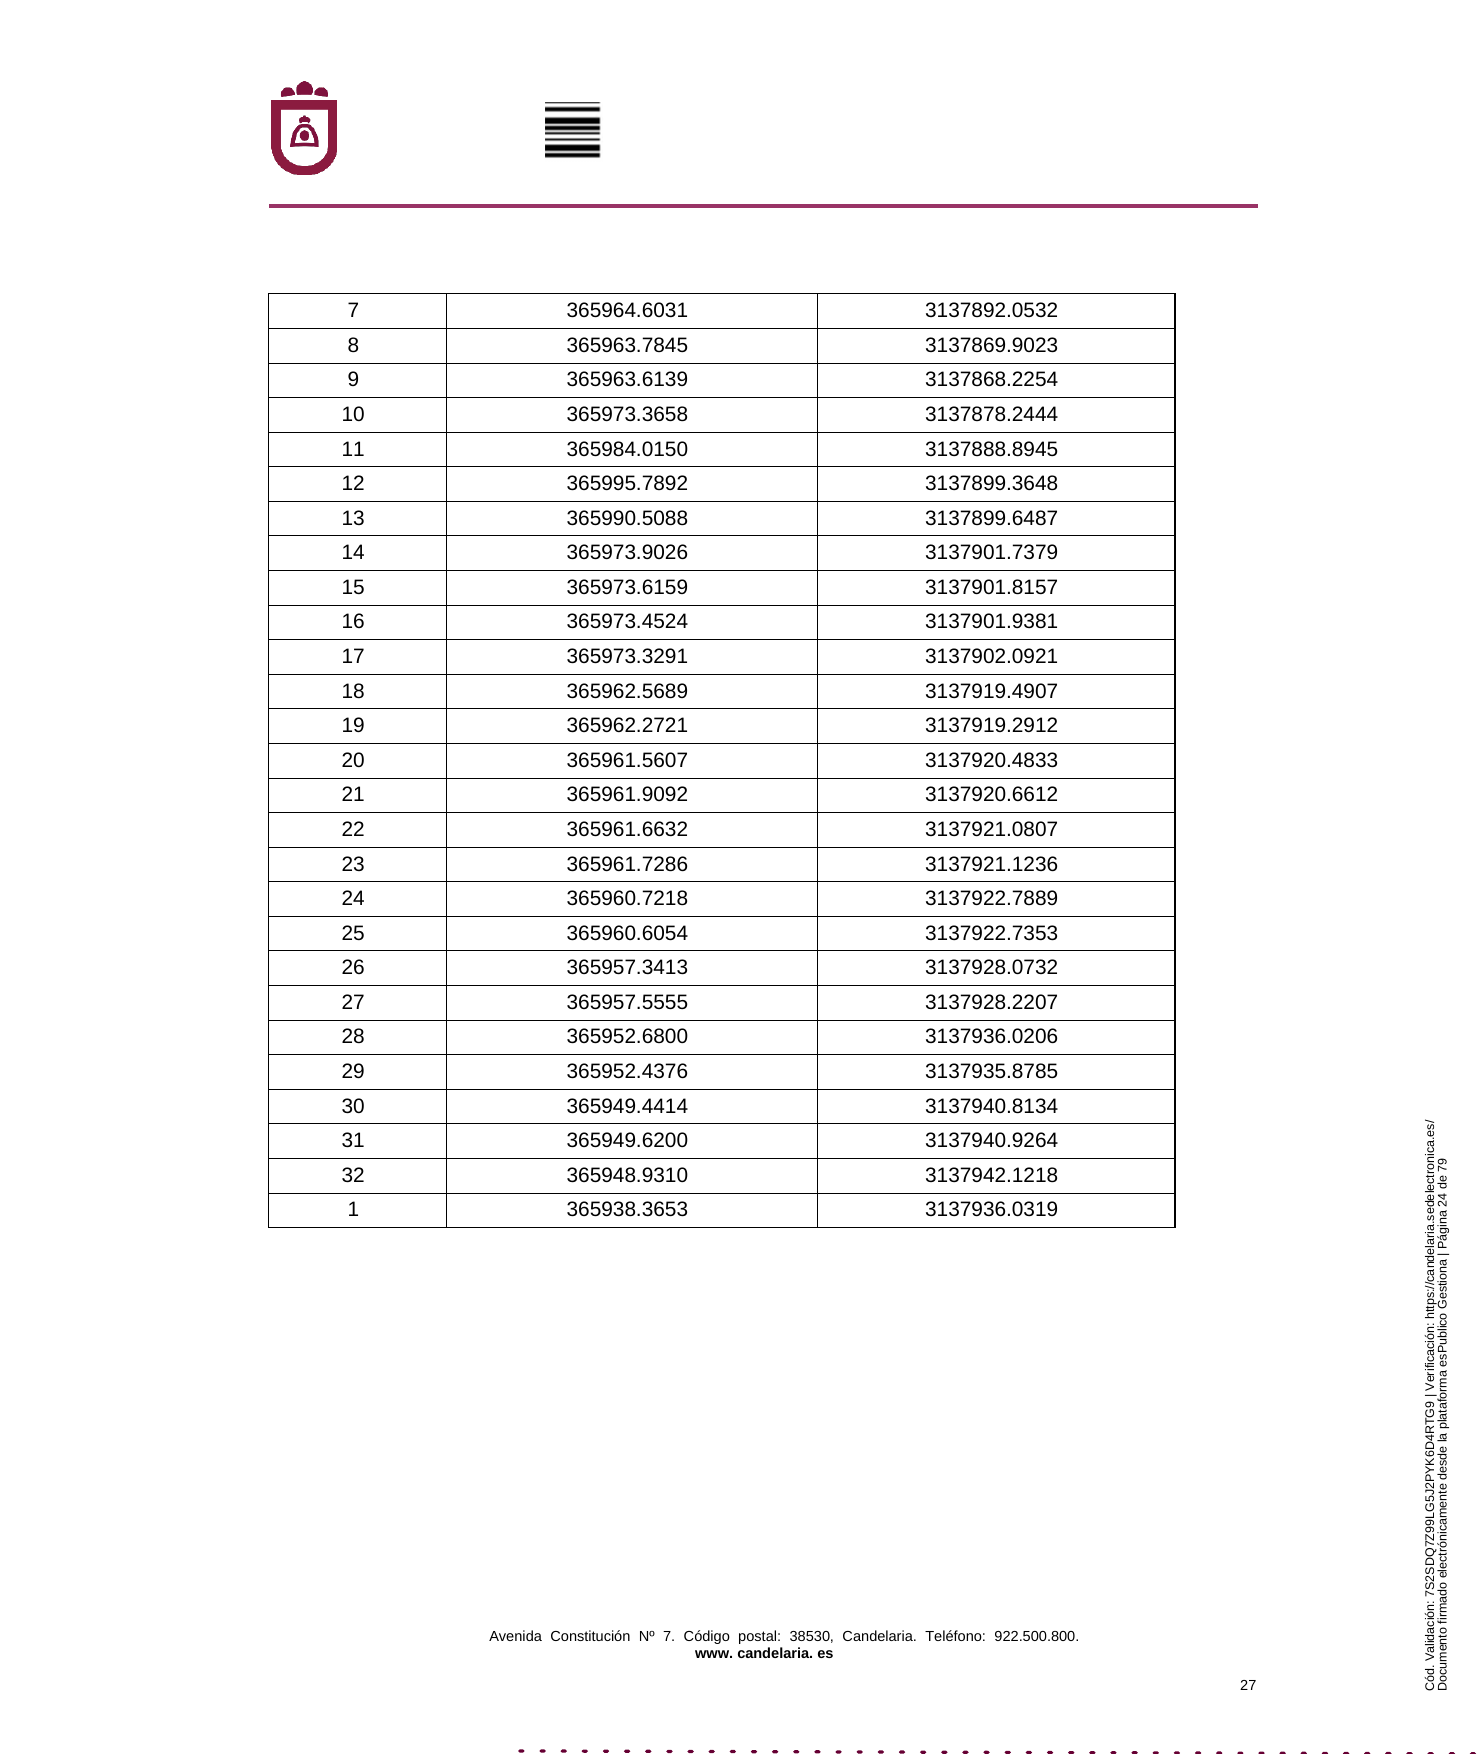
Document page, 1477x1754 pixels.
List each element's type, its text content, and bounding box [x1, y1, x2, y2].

table_cell 3137935.8785 [818, 1055, 1174, 1089]
table_cell 16 [269, 606, 446, 639]
table_cell 3137942.1218 [818, 1159, 1174, 1192]
table_cell 365952.6800 [447, 1021, 817, 1054]
table_cell 365962.5689 [447, 675, 817, 708]
table_cell 365962.2721 [447, 709, 817, 743]
table_cell 21 [269, 779, 446, 812]
table_cell 19 [269, 709, 446, 743]
table_cell [1176, 708, 1180, 743]
table_cell 365961.9092 [447, 779, 817, 812]
table_cell 3137936.0206 [818, 1021, 1174, 1054]
table_cell 30 [269, 1090, 446, 1123]
table_cell 3137868.2254 [818, 364, 1174, 397]
table_cell [1176, 1158, 1180, 1192]
table_cell 365995.7892 [447, 467, 817, 501]
table_cell 365990.5088 [447, 502, 817, 535]
table_cell 365973.3658 [447, 398, 817, 432]
table_cell [1176, 1123, 1180, 1158]
table_cell 365938.3653 [447, 1194, 817, 1227]
table_cell 25 [269, 917, 446, 950]
table_cell [1176, 293, 1180, 328]
table_cell 3137892.0532 [818, 294, 1174, 328]
table_cell 3137936.0319 [818, 1194, 1174, 1227]
table_cell 24 [269, 882, 446, 916]
table_cell [1176, 1054, 1180, 1089]
table_cell 3137899.3648 [818, 467, 1174, 501]
table_cell [1176, 985, 1180, 1019]
table_cell 17 [269, 640, 446, 674]
table_cell 365960.7218 [447, 882, 817, 916]
table_cell 365961.5607 [447, 744, 817, 777]
table_cell 3137899.6487 [818, 502, 1174, 535]
table_cell 31 [269, 1124, 446, 1158]
table_cell 365952.4376 [447, 1055, 817, 1089]
table_cell 18 [269, 675, 446, 708]
table_cell 365948.9310 [447, 1159, 817, 1192]
table_cell 3137888.8945 [818, 433, 1174, 466]
table_cell 365961.7286 [447, 848, 817, 881]
table_cell [1176, 674, 1180, 708]
table_cell 365949.6200 [447, 1124, 817, 1158]
table_cell [1176, 1020, 1180, 1054]
table_cell 365973.6159 [447, 571, 817, 604]
table_cell 26 [269, 951, 446, 985]
table_cell 365973.3291 [447, 640, 817, 674]
table_cell 3137920.4833 [818, 744, 1174, 777]
table_cell 365961.6632 [447, 813, 817, 847]
table_cell 3137928.0732 [818, 951, 1174, 985]
table_cell 29 [269, 1055, 446, 1089]
table_cell 365973.9026 [447, 536, 817, 570]
table_cell 10 [269, 398, 446, 432]
table_cell 3137869.9023 [818, 329, 1174, 362]
table_cell [1176, 950, 1180, 985]
table_cell 3137928.2207 [818, 986, 1174, 1019]
table_cell [1176, 1193, 1180, 1227]
table_cell [1176, 1089, 1180, 1123]
table_cell 3137921.0807 [818, 813, 1174, 847]
table_cell [1176, 639, 1180, 674]
table_cell [1176, 605, 1180, 639]
table_cell [1176, 466, 1180, 501]
table_cell 3137901.8157 [818, 571, 1174, 604]
table_cell 12 [269, 467, 446, 501]
table_cell [1176, 847, 1180, 881]
table_cell 9 [269, 364, 446, 397]
table_cell 365963.7845 [447, 329, 817, 362]
table_cell 11 [269, 433, 446, 466]
table_cell 14 [269, 536, 446, 570]
table_cell 365984.0150 [447, 433, 817, 466]
table_cell [1176, 570, 1180, 604]
table_cell [1176, 881, 1180, 916]
table_cell 3137920.6612 [818, 779, 1174, 812]
table_cell [1176, 916, 1180, 950]
table_cell 3137919.2912 [818, 709, 1174, 743]
table_cell 7 [269, 294, 446, 328]
table_cell 365957.3413 [447, 951, 817, 985]
table_cell 3137922.7889 [818, 882, 1174, 916]
table_cell [1176, 328, 1180, 362]
table_cell 3137940.8134 [818, 1090, 1174, 1123]
table_cell [1176, 432, 1180, 466]
table_cell [1176, 778, 1180, 812]
table_cell [1176, 535, 1180, 570]
table_cell 365973.4524 [447, 606, 817, 639]
table_cell [1176, 743, 1180, 777]
table_cell 20 [269, 744, 446, 777]
table_cell 3137902.0921 [818, 640, 1174, 674]
table_cell [1176, 812, 1180, 847]
table_cell 23 [269, 848, 446, 881]
table_cell 15 [269, 571, 446, 604]
table_cell 3137919.4907 [818, 675, 1174, 708]
table_cell 3137901.7379 [818, 536, 1174, 570]
table_cell 365964.6031 [447, 294, 817, 328]
table_cell [1176, 363, 1180, 397]
table_cell [1176, 501, 1180, 535]
table_cell 28 [269, 1021, 446, 1054]
table_cell [1176, 397, 1180, 432]
table_cell 3137921.1236 [818, 848, 1174, 881]
table_cell 8 [269, 329, 446, 362]
table_cell 365957.5555 [447, 986, 817, 1019]
table_cell 32 [269, 1159, 446, 1192]
table_cell 3137878.2444 [818, 398, 1174, 432]
table_cell 3137922.7353 [818, 917, 1174, 950]
table_cell 365949.4414 [447, 1090, 817, 1123]
table_cell 3137940.9264 [818, 1124, 1174, 1158]
table_cell 1 [269, 1194, 446, 1227]
table_cell 3137901.9381 [818, 606, 1174, 639]
table_cell 27 [269, 986, 446, 1019]
table_cell 365963.6139 [447, 364, 817, 397]
table_cell 22 [269, 813, 446, 847]
table_cell 13 [269, 502, 446, 535]
table_cell 365960.6054 [447, 917, 817, 950]
